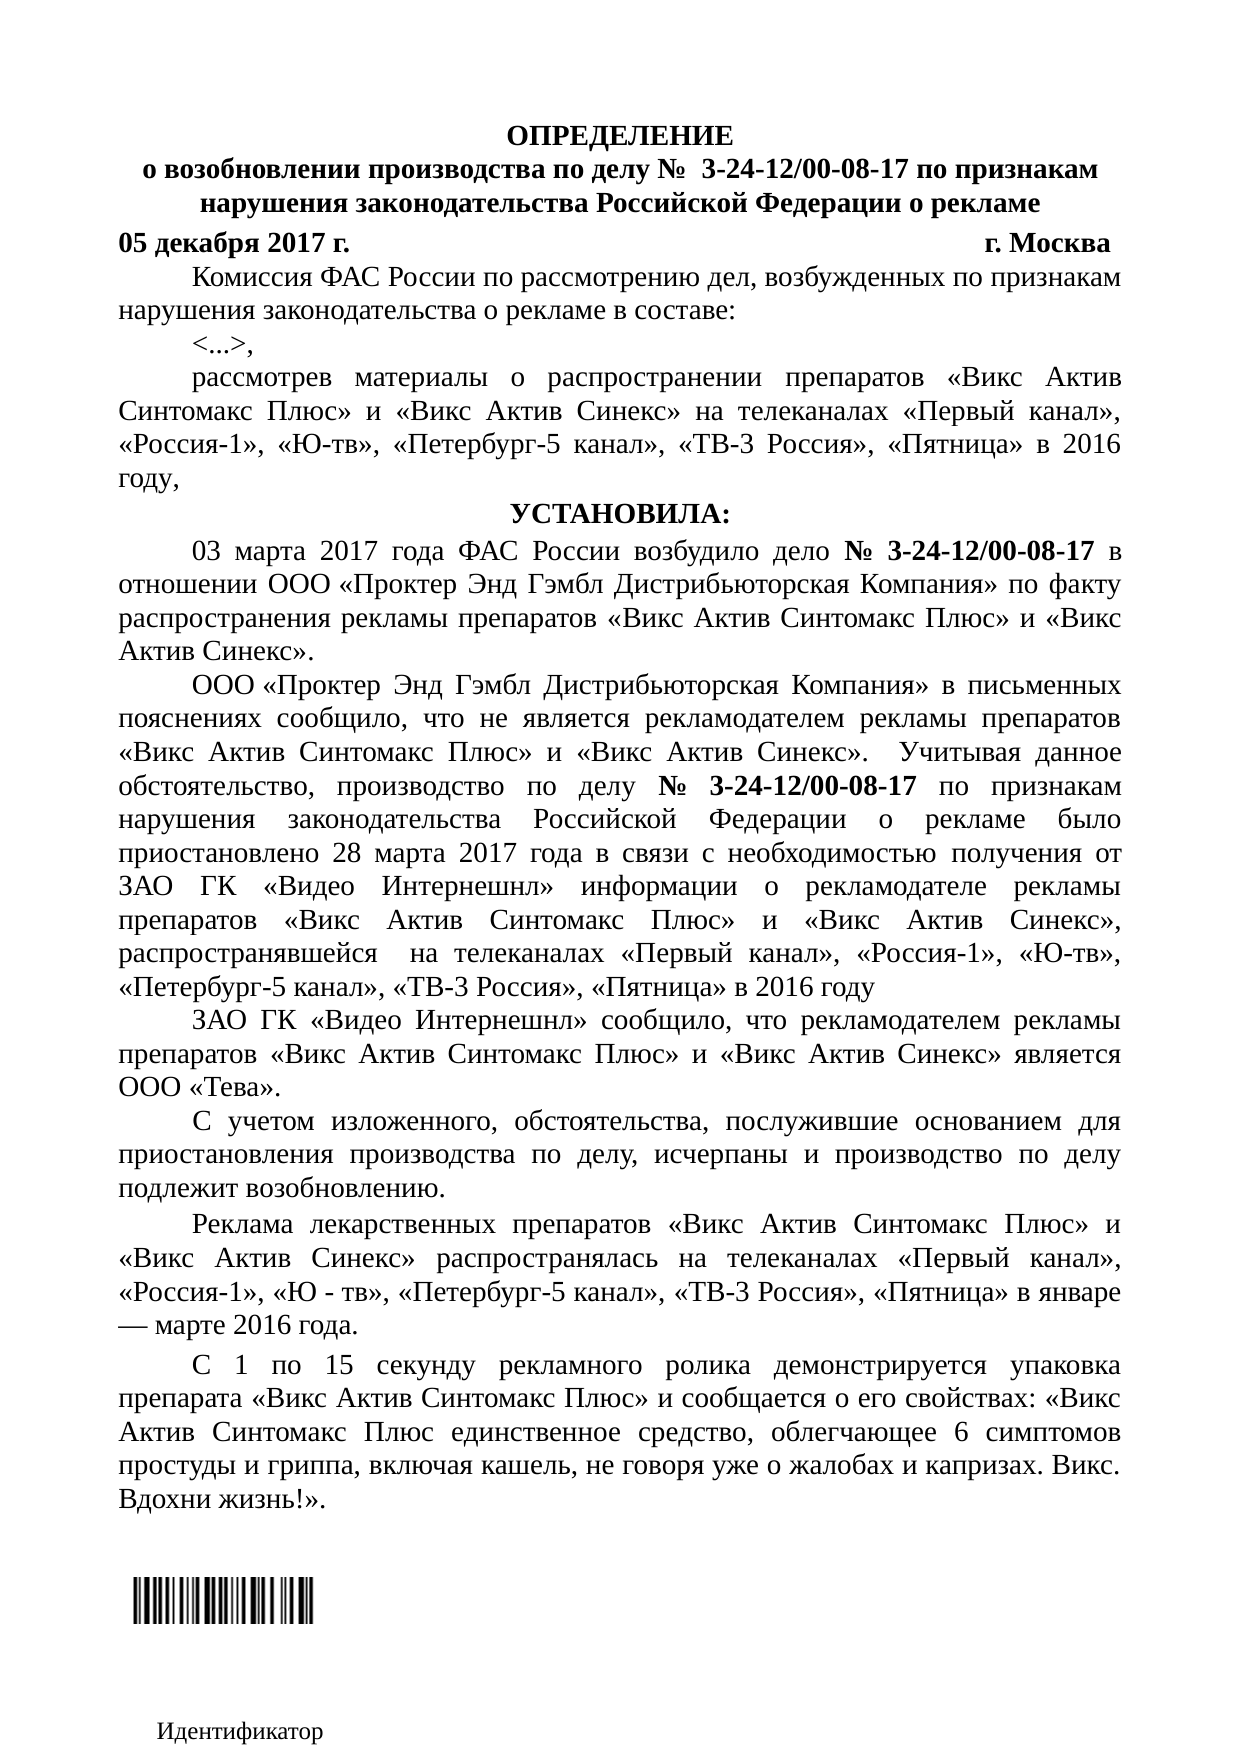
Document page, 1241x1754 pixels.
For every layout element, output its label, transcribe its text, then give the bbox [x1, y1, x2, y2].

text С учетом изложенного, обстоятельства, послужившие основанием для приостановления производства по делу, исчерпаны и производство по делу подлежит возобновлению. [118, 1103, 1122, 1204]
text о возобновлении производства по делу № 3-24-12/00-08-17 по признакам нарушения законодательства Российской Федерации о рекламе [118, 152, 1122, 219]
text 03 марта 2017 года ФАС России возбудило дело № 3-24-12/00-08-17 в отношении ООО «Проктер Энд Гэмбл Дистрибьюторская Компания» по факту распространения рекламы препаратов «Викс Актив Синтомакс Плюс» и «Викс Актив Синекс». [118, 533, 1122, 667]
text Реклама лекарственных препаратов «Викс Актив Синтомакс Плюс» и «Викс Актив Синекс» распространялась на телеканалах «Первый канал», «Россия-1», «Ю - тв», «Петербург-5 канал», «ТВ-3 Россия», «Пятница» в январе — марте 2016 года. [118, 1207, 1122, 1341]
text <...>, [118, 326, 1122, 359]
text ЗАО ГК «Видео Интернешнл» сообщило, что рекламодателем рекламы препаратов «Викс Актив Синтомакс Плюс» и «Викс Актив Синекс» является ООО «Тева». [118, 1002, 1122, 1103]
text рассмотрев материалы о распространении препаратов «Викс Актив Синтомакс Плюс» и «Викс Актив Синекс» на телеканалах «Первый канал», «Россия-1», «Ю-тв», «Петербург-5 канал», «ТВ-3 Россия», «Пятница» в 2016 году, [118, 359, 1122, 493]
text ОПРЕДЕЛЕНИЕ [118, 118, 1122, 152]
text УСТАНОВИЛА: [118, 496, 1122, 530]
picture [118, 1577, 331, 1624]
text 05 декабря 2017 г. г. Москва [118, 225, 1122, 259]
text ООО «Проктер Энд Гэмбл Дистрибьюторская Компания» в письменных пояснениях сообщило, что не является рекламодателем рекламы препаратов «Викс Актив Синтомакс Плюс» и «Викс Актив Синекс». Учитывая данное обстоятельство, производство по делу № 3-24-12/00-08-17 по признакам нарушения законодательства Российской Федерации о рекламе было приостановлено 28 марта 2017 года в связи с необходимостью получения от ЗАО ГК «Видео Интернешнл» информации о рекламодателе рекламы препаратов «Викс Актив Синтомакс Плюс» и «Викс Актив Синекс», распространявшейся на телеканалах «Первый канал», «Россия-1», «Ю-тв», «Петербург-5 канал», «ТВ-3 Россия», «Пятница» в 2016 году [118, 667, 1122, 1002]
text Комиссия ФАС России по рассмотрению дел, возбужденных по признакам нарушения законодательства о рекламе в составе: [118, 259, 1122, 326]
text С 1 по 15 секунду рекламного ролика демонстрируется упаковка препарата «Викс Актив Синтомакс Плюс» и сообщается о его свойствах: «Викс Актив Синтомакс Плюс единственное средство, облегчающее 6 симптомов простуды и гриппа, включая кашель, не говоря уже о жалобах и капризах. Викс. Вдохни жизнь!». [118, 1347, 1122, 1514]
